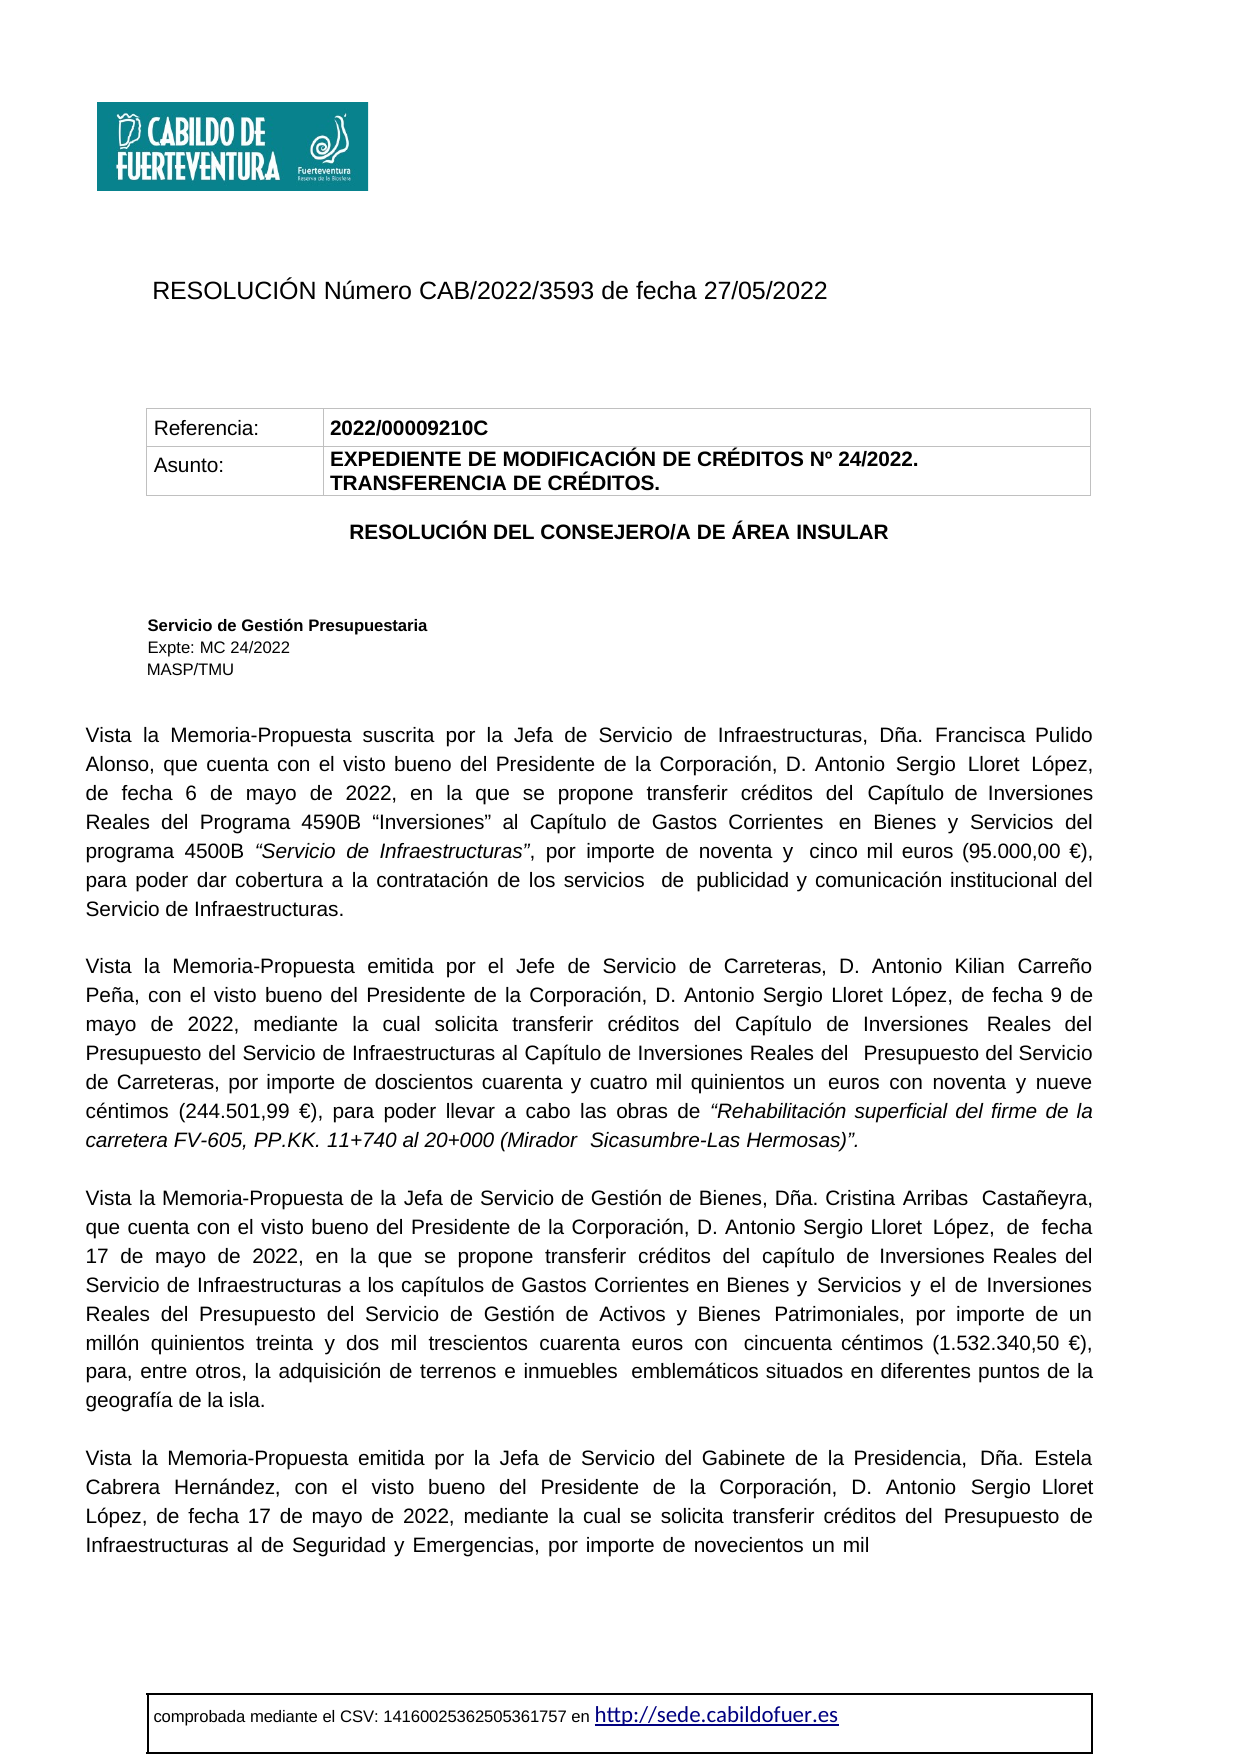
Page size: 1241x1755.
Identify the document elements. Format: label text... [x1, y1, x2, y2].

text Vista la Memoria-Propuesta suscrita por la Jefa de Servicio de Infraestructuras, Dña. Francisca Pulido Alonso, que cuenta con el visto bueno del Presidente de la Corporación, D. Antonio Sergio Lloret López, de fecha 6 de mayo de 2022, en la que se propone transferir créditos del Capítulo de Inversiones Reales del Programa 4590B “Inversiones” al Capítulo de Gastos Corrientes en Bienes y Servicios del programa 4500B “Servicio de Infraestructuras”, por importe de noventa y cinco mil euros (95.000,00 €), para poder dar cobertura a la contratación de los servicios de publicidad y comunicación institucional del Servicio de Infraestructuras. [85, 723, 1093, 920]
text RESOLUCIÓN Número CAB/2022/3593 de fecha 27/05/2022 [152, 276, 1107, 305]
text Vista la Memoria-Propuesta de la Jefa de Servicio de Gestión de Bienes, Dña. Cristina Arribas Castañeyra, que cuenta con el visto bueno del Presidente de la Corporación, D. Antonio Sergio Lloret López, de fecha 17 de mayo de 2022, en la que se propone transferir créditos del capítulo de Inversiones Reales del Servicio de Infraestructuras a los capítulos de Gastos Corrientes en Bienes y Servicios y el de Inversiones Reales del Presupuesto del Servicio de Gestión de Activos y Bienes Patrimoniales, por importe de un millón quinientos treinta y dos mil trescientos cuarenta euros con cincuenta céntimos (1.532.340,50 €), para, entre otros, la adquisición de terrenos e inmuebles emblemáticos situados en diferentes puntos de la geografía de la isla. [85, 1186, 1093, 1412]
subtitle RESOLUCIÓN DEL CONSEJERO/A DE ÁREA INSULAR [349, 520, 1107, 544]
table_cell EXPEDIENTE DE MODIFICACIÓN DE CRÉDITOS Nº 24/2022. TRANSFERENCIA DE CRÉDITOS. [324, 447, 1090, 495]
table_header Referencia: [147, 409, 323, 446]
text Expte: MC 24/2022 MASP/TMU [147, 637, 291, 678]
text Vista la Memoria-Propuesta emitida por la Jefa de Servicio del Gabinete de la Presidencia, Dña. Estela Cabrera Hernández, con el visto bueno del Presidente de la Corporación, D. Antonio Sergio Lloret López, de fecha 17 de mayo de 2022, mediante la cual se solicita transferir créditos del Presupuesto de Infraestructuras al de Seguridad y Emergencias, por importe de novecientos un mil [85, 1446, 1093, 1557]
text Vista la Memoria-Propuesta emitida por el Jefe de Servicio de Carreteras, D. Antonio Kilian Carreño Peña, con el visto bueno del Presidente de la Corporación, D. Antonio Sergio Lloret López, de fecha 9 de mayo de 2022, mediante la cual solicita transferir créditos del Capítulo de Inversiones Reales del Presupuesto del Servicio de Infraestructuras al Capítulo de Inversiones Reales del Presupuesto del Servicio de Carreteras, por importe de doscientos cuarenta y cuatro mil quinientos un euros con noventa y nueve céntimos (244.501,99 €), para poder llevar a cabo las obras de “Rehabilitación superficial del firme de la carretera FV-605, PP.KK. 11+740 al 20+000 (Mirador Sicasumbre-Las Hermosas)”. [85, 954, 1093, 1152]
text Servicio de Gestión Presupuestaria [147, 615, 1107, 634]
table_cell Asunto: [147, 447, 323, 495]
table_header 2022/00009210C [324, 409, 1090, 446]
